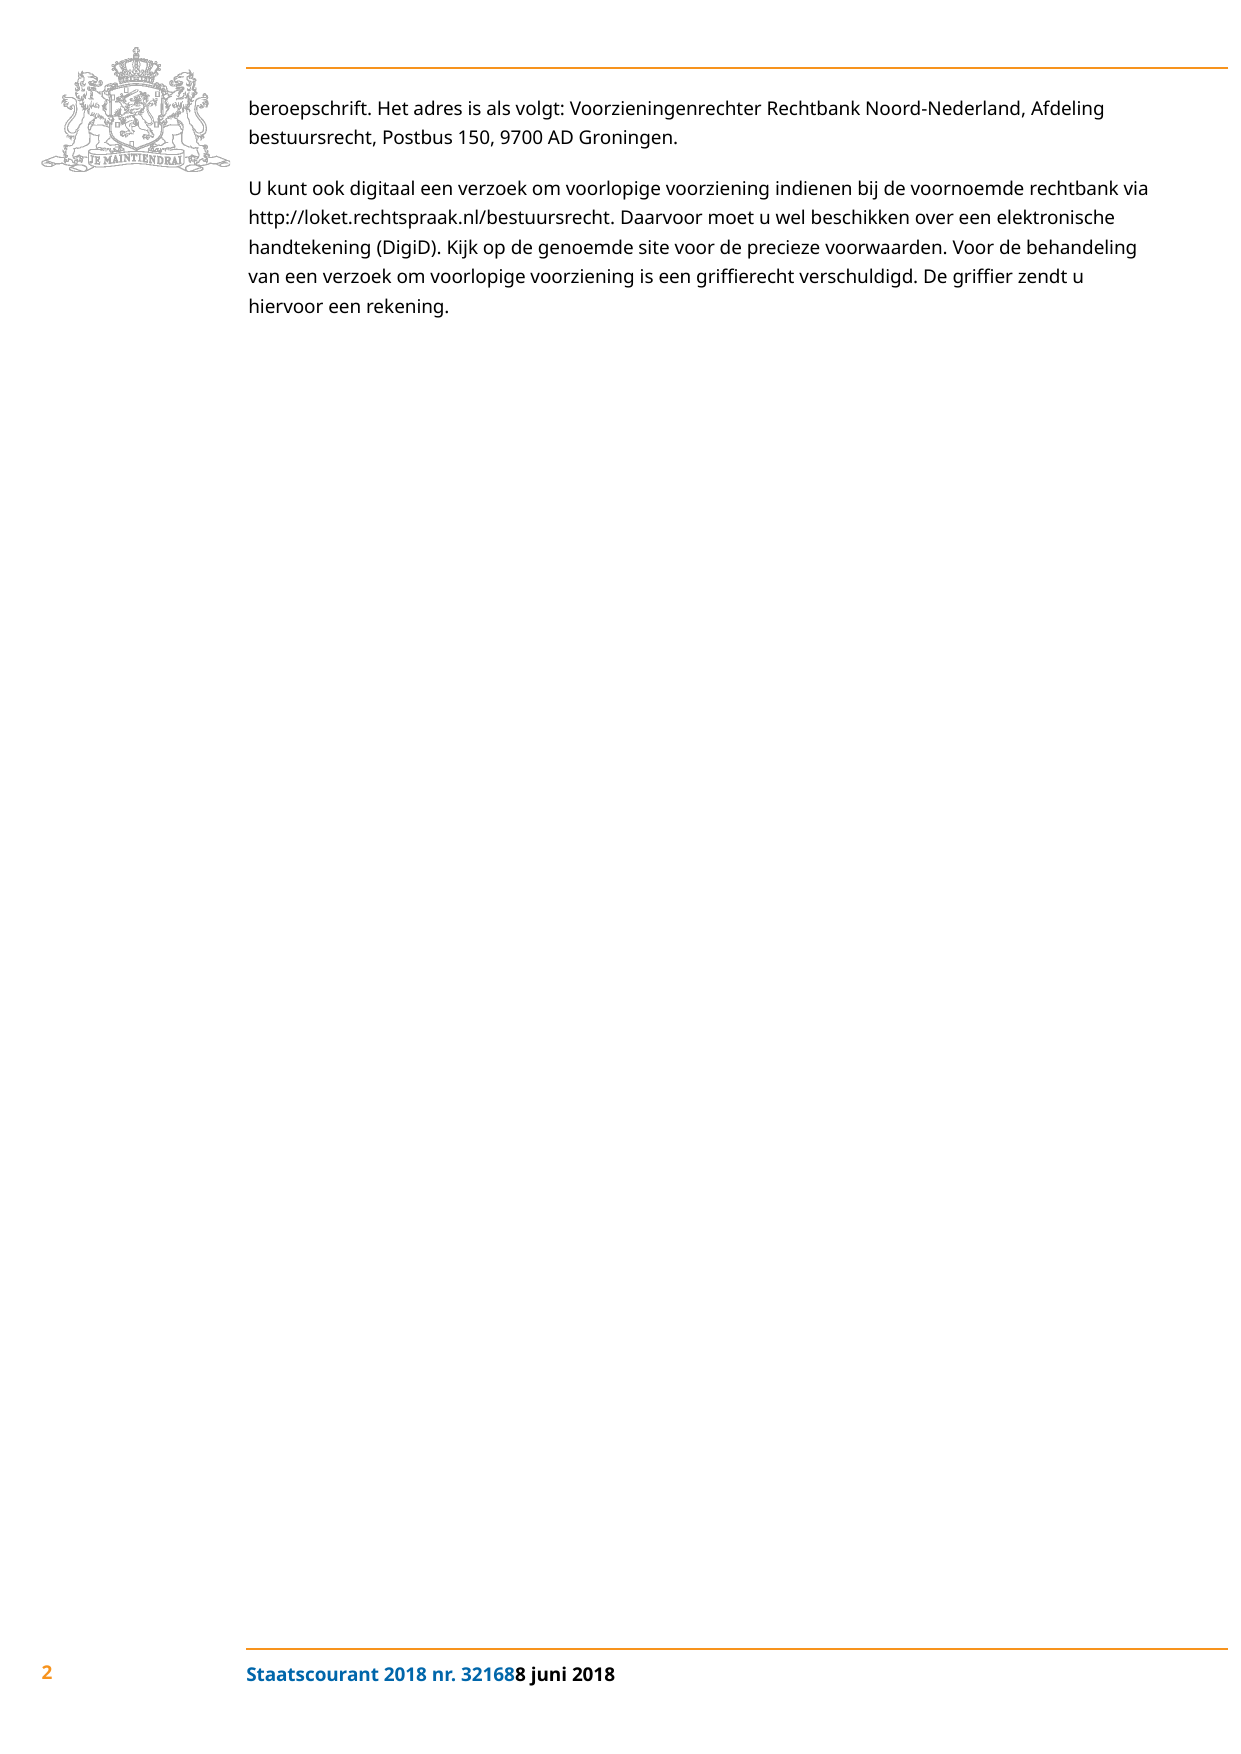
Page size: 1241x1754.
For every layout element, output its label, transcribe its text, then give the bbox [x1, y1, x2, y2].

text beroepschrift. Het adres is als volgt: Voorzieningenrechter Rechtbank Noord-Nederland, Afdeling bestuursrecht, Postbus 150, 9700 AD Groningen. [248, 95, 1152, 150]
picture [41, 47, 231, 172]
text U kunt ook digitaal een verzoek om voorlopige voorziening indienen bij de voornoemde rechtbank via http://loket.rechtspraak.nl/bestuursrecht. Daarvoor moet u wel beschikken over een elektronische handtekening (DigiD). Kijk op de genoemde site voor de precieze voorwaarden. Voor de behandeling van een verzoek om voorlopige voorziening is een griffierecht verschuldigd. De griffier zendt u hiervoor een rekening. [248, 175, 1152, 319]
